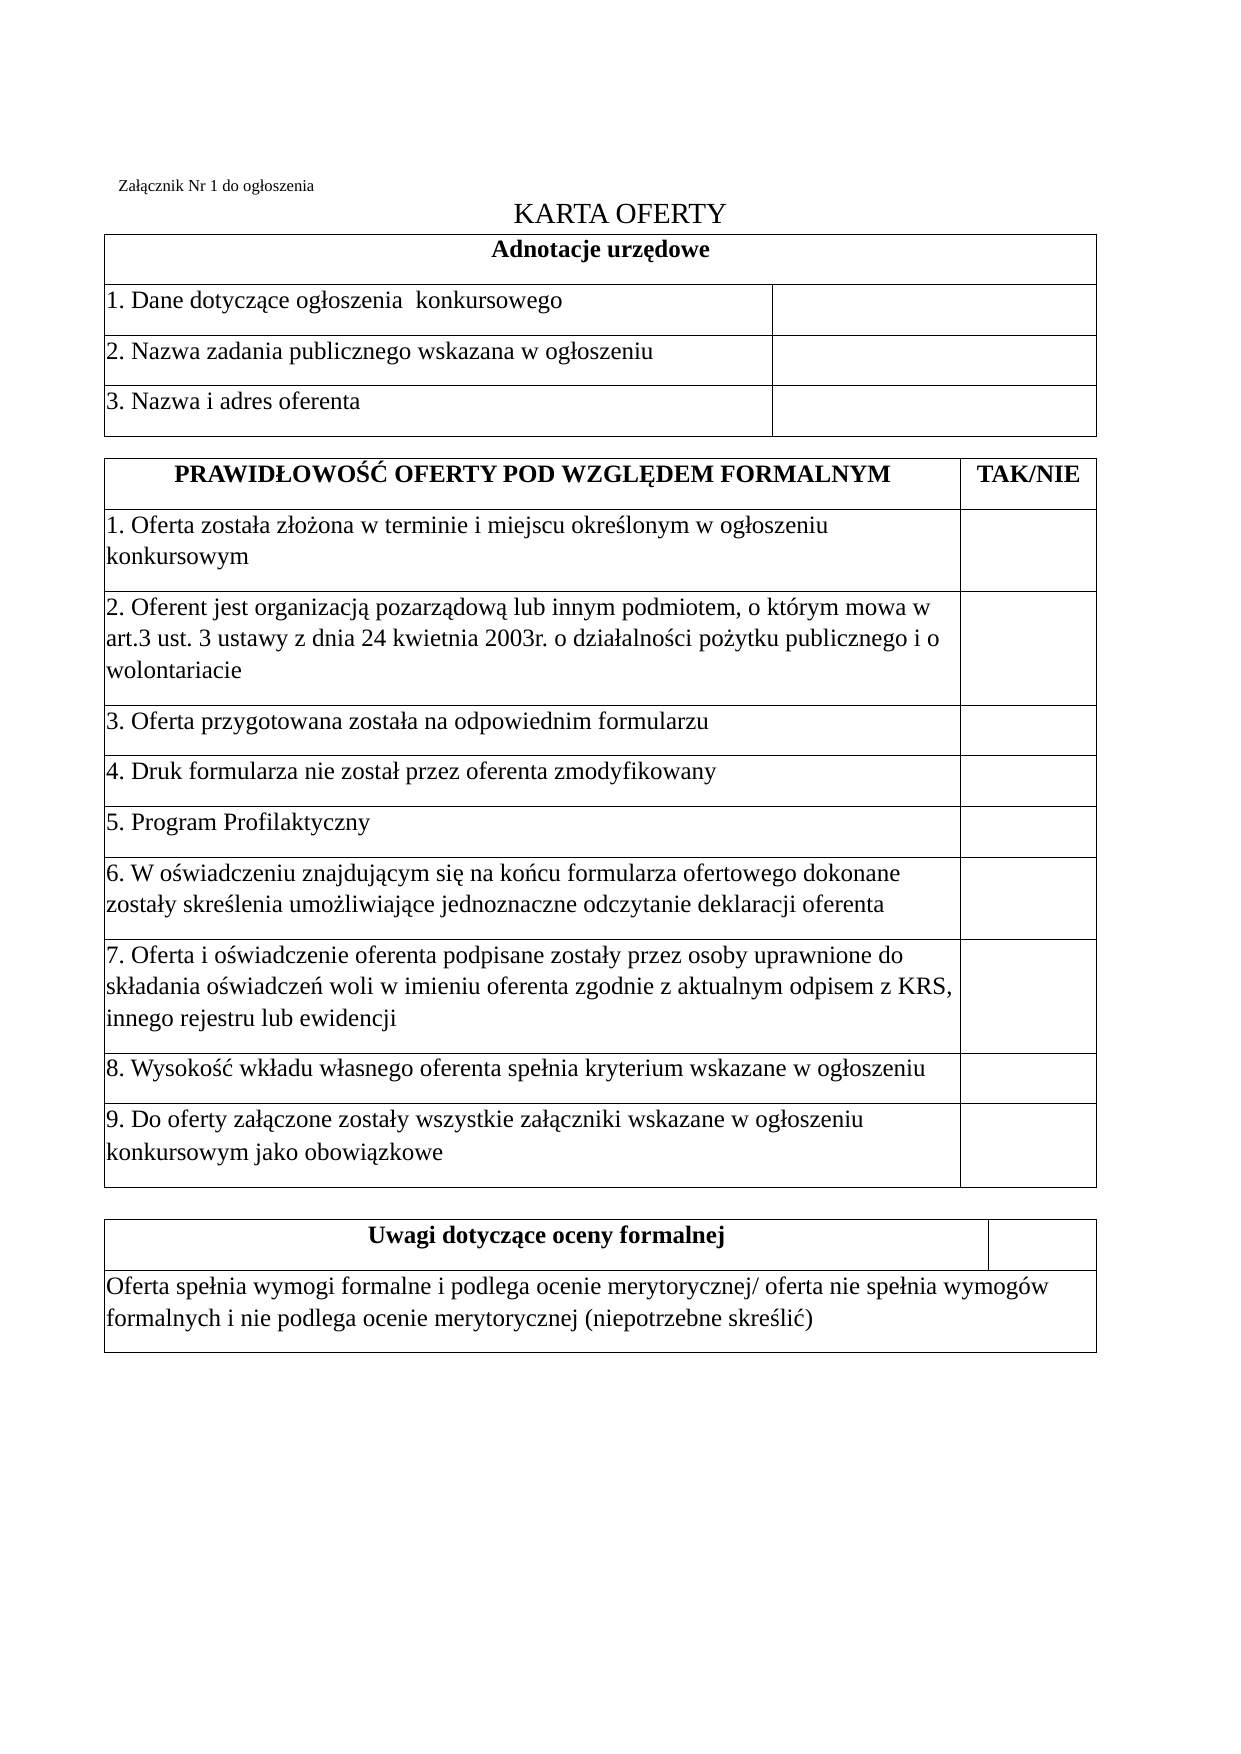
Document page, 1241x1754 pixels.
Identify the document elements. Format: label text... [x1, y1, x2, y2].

table_cell [773, 336, 1096, 385]
table_cell [961, 1054, 1096, 1103]
table_cell [961, 940, 1096, 1052]
table_cell [773, 285, 1096, 335]
text Załącznik Nr 1 do ogłoszenia [118, 176, 1122, 195]
table_cell 2. Nazwa zadania publicznego wskazana w ogłoszeniu [105, 336, 772, 385]
table_cell 3. Nazwa i adres oferenta [105, 386, 772, 436]
table_cell [961, 592, 1096, 705]
table_cell 8. Wysokość wkładu własnego oferenta spełnia kryterium wskazane w ogłoszeniu [105, 1054, 960, 1103]
table_header PRAWIDŁOWOŚĆ OFERTY POD WZGLĘDEM FORMALNYM [105, 459, 960, 509]
table_header Adnotacje urzędowe [105, 235, 1096, 284]
table_cell 9. Do oferty załączone zostały wszystkie załączniki wskazane w ogłoszeniu konkursowym jako obowiązkowe [105, 1104, 960, 1187]
table_cell [961, 858, 1096, 939]
table_cell Oferta spełnia wymogi formalne i podlega ocenie merytorycznej/ oferta nie spełnia wymogów formalnych i nie podlega ocenie merytorycznej (niepotrzebne skreślić) [105, 1271, 1096, 1352]
table_cell 6. W oświadczeniu znajdującym się na końcu formularza ofertowego dokonane zostały skreślenia umożliwiające jednoznaczne odczytanie deklaracji oferenta [105, 858, 960, 939]
table_cell 7. Oferta i oświadczenie oferenta podpisane zostały przez osoby uprawnione do składania oświadczeń woli w imieniu oferenta zgodnie z aktualnym odpisem z KRS, innego rejestru lub ewidencji [105, 940, 960, 1052]
table_cell [961, 706, 1096, 755]
table_cell [773, 386, 1096, 436]
table_cell [961, 510, 1096, 591]
table_header Uwagi dotyczące oceny formalnej [105, 1220, 988, 1270]
table_cell 2. Oferent jest organizacją pozarządową lub innym podmiotem, o którym mowa w art.3 ust. 3 ustawy z dnia 24 kwietnia 2003r. o działalności pożytku publicznego i o wolontariacie [105, 592, 960, 705]
text KARTA OFERTY [118, 197, 1122, 230]
table_cell [961, 1104, 1096, 1187]
table_header TAK/NIE [961, 459, 1096, 509]
table_cell 5. Program Profilaktyczny [105, 807, 960, 857]
table_cell 1. Dane dotyczące ogłoszenia konkursowego [105, 285, 772, 335]
table_cell [961, 807, 1096, 857]
table_cell [961, 756, 1096, 806]
table_header [989, 1220, 1096, 1270]
table_cell 1. Oferta została złożona w terminie i miejscu określonym w ogłoszeniu konkursowym [105, 510, 960, 591]
table_cell 4. Druk formularza nie został przez oferenta zmodyfikowany [105, 756, 960, 806]
table_cell 3. Oferta przygotowana została na odpowiednim formularzu [105, 706, 960, 755]
